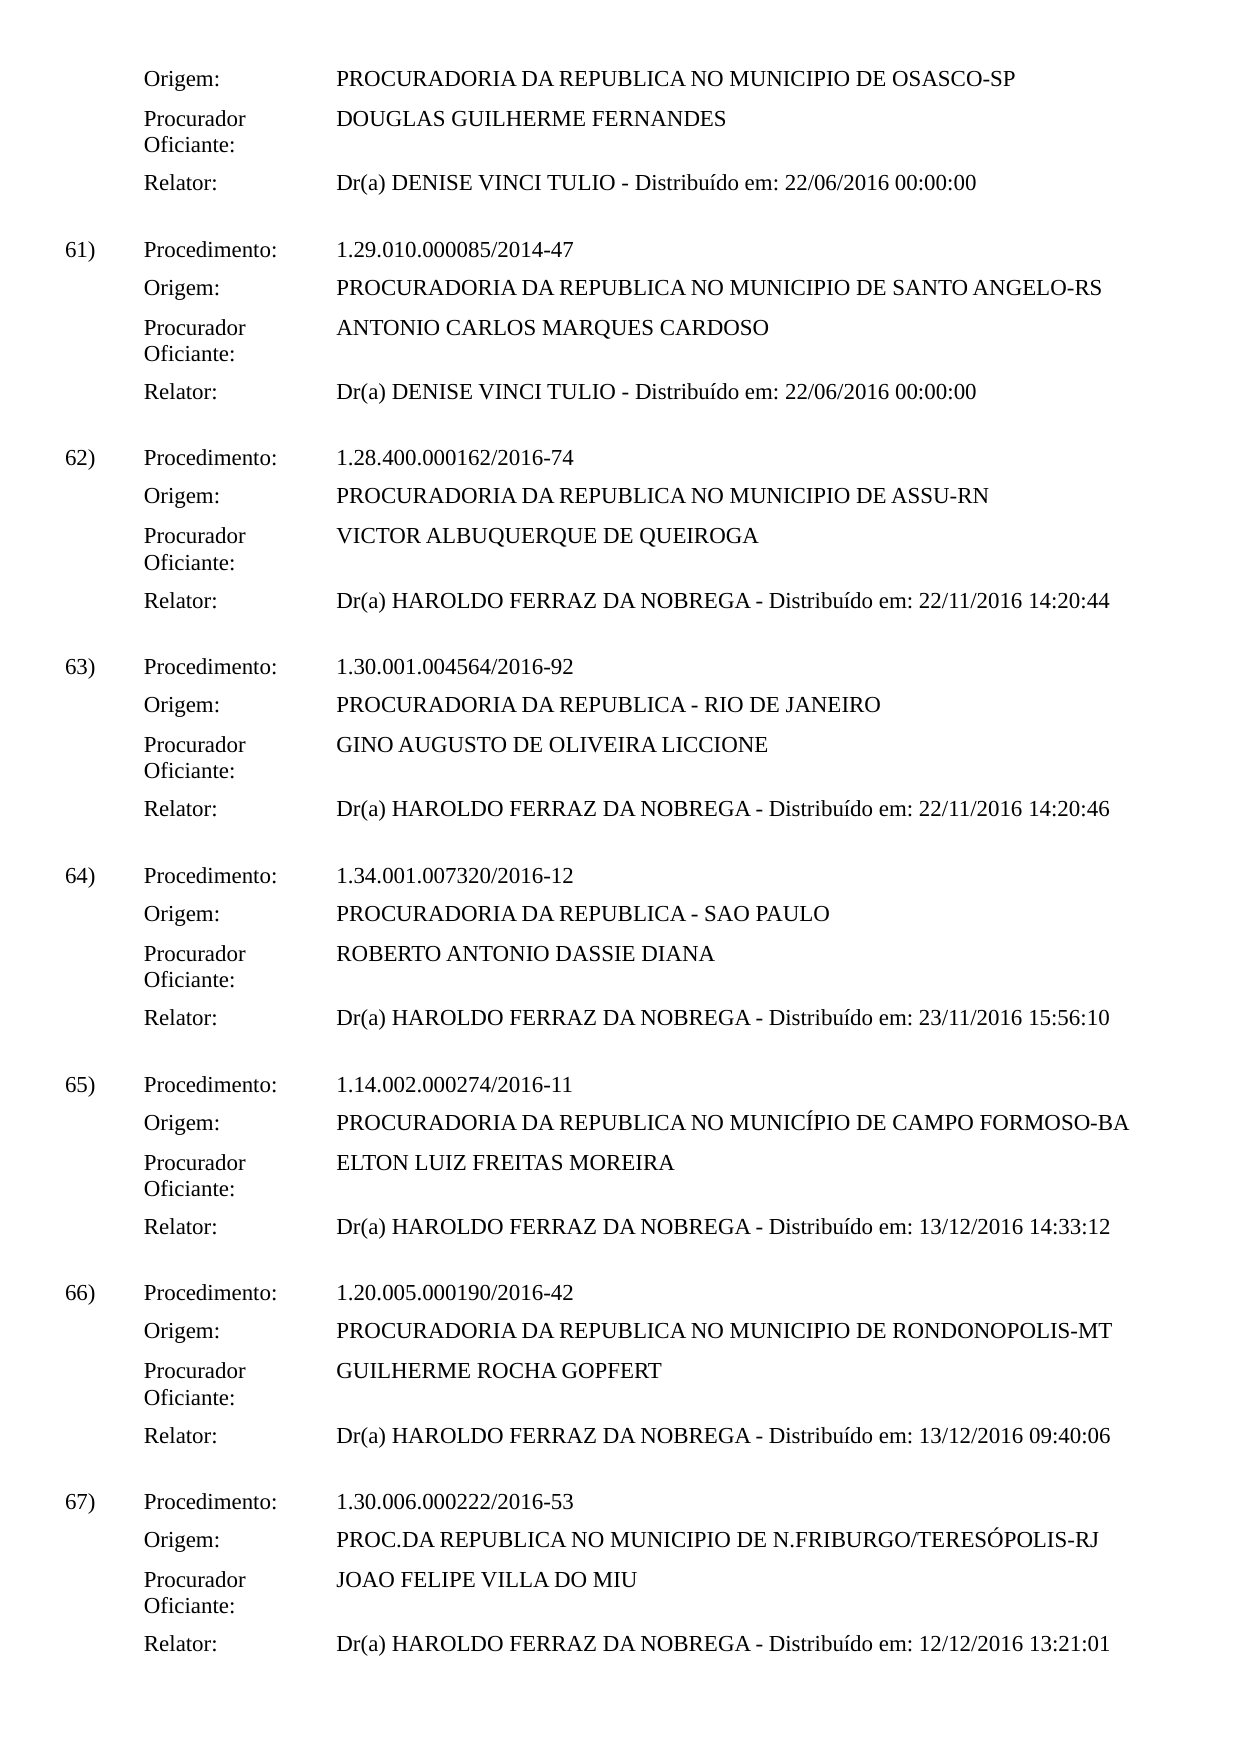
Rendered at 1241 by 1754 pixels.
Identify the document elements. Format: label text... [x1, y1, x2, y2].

table_header 1.34.001.007320/2016-12 [330, 856, 1181, 894]
table_cell Dr(a) DENISE VINCI TULIO - Distribuído em: 22/06/2016 00:00:00 [330, 164, 1180, 204]
table_cell [59, 790, 138, 830]
table_cell ELTON LUIZ FREITAS MOREIRA [330, 1143, 1181, 1207]
table_cell DOUGLAS GUILHERME FERNANDES [330, 99, 1180, 163]
table_cell [59, 1207, 138, 1247]
table_cell ROBERTO ANTONIO DASSIE DIANA [330, 934, 1181, 998]
table_header 1.20.005.000190/2016-42 [330, 1274, 1181, 1312]
table_cell VICTOR ALBUQUERQUE DE QUEIROGA [330, 517, 1181, 581]
table_header 62) [59, 439, 138, 477]
table_cell [59, 1312, 138, 1352]
table_cell JOAO FELIPE VILLA DO MIU [330, 1561, 1181, 1625]
table_header 1.30.001.004564/2016-92 [330, 648, 1181, 685]
table_header Procedimento: [138, 648, 330, 685]
table_cell Origem: [138, 477, 330, 517]
table_cell Procurador Oficiante: [138, 517, 330, 581]
table_cell [59, 477, 138, 517]
table_header 1.28.400.000162/2016-74 [330, 439, 1181, 477]
table_cell Relator: [138, 999, 330, 1039]
table_cell Procurador Oficiante: [138, 726, 330, 790]
table_cell Dr(a) HAROLDO FERRAZ DA NOBREGA - Distribuído em: 23/11/2016 15:56:10 [330, 999, 1181, 1039]
table_cell [59, 581, 138, 621]
table_cell Dr(a) HAROLDO FERRAZ DA NOBREGA - Distribuído em: 13/12/2016 09:40:06 [330, 1416, 1181, 1456]
table_cell PROC.DA REPUBLICA NO MUNICIPIO DE N.FRIBURGO/TERESÓPOLIS-RJ [330, 1520, 1181, 1561]
table_cell GUILHERME ROCHA GOPFERT [330, 1352, 1181, 1416]
table_cell [59, 1103, 138, 1143]
table_header Procedimento: [138, 439, 330, 477]
table_cell Origem: [138, 1520, 330, 1561]
table_cell ANTONIO CARLOS MARQUES CARDOSO [330, 308, 1181, 372]
table_header 1.30.006.000222/2016-53 [330, 1483, 1181, 1520]
table_cell Origem: [138, 59, 330, 99]
table_cell Procurador Oficiante: [138, 308, 330, 372]
table_cell Dr(a) HAROLDO FERRAZ DA NOBREGA - Distribuído em: 22/11/2016 14:20:46 [330, 790, 1181, 830]
table_header 63) [59, 648, 138, 685]
table_header Procedimento: [138, 1483, 330, 1520]
table_header 1.14.002.000274/2016-11 [330, 1065, 1181, 1103]
table_cell [59, 517, 138, 581]
table_cell [59, 934, 138, 998]
table_cell PROCURADORIA DA REPUBLICA NO MUNICÍPIO DE CAMPO FORMOSO-BA [330, 1103, 1181, 1143]
table_cell Dr(a) HAROLDO FERRAZ DA NOBREGA - Distribuído em: 12/12/2016 13:21:01 [330, 1625, 1181, 1665]
table_cell [59, 164, 138, 204]
table_cell [59, 999, 138, 1039]
table_cell Dr(a) HAROLDO FERRAZ DA NOBREGA - Distribuído em: 22/11/2016 14:20:44 [330, 581, 1181, 621]
table_header Procedimento: [138, 1065, 330, 1103]
table_cell Origem: [138, 1103, 330, 1143]
table_header Procedimento: [138, 1274, 330, 1312]
table_cell PROCURADORIA DA REPUBLICA NO MUNICIPIO DE OSASCO-SP [330, 59, 1180, 99]
table_cell [59, 372, 138, 412]
table_cell [59, 268, 138, 308]
table_cell GINO AUGUSTO DE OLIVEIRA LICCIONE [330, 726, 1181, 790]
table_cell [59, 1352, 138, 1416]
table_cell Relator: [138, 790, 330, 830]
table_header 64) [59, 856, 138, 894]
table_cell PROCURADORIA DA REPUBLICA NO MUNICIPIO DE SANTO ANGELO-RS [330, 268, 1181, 308]
table_cell [59, 894, 138, 934]
table_cell Origem: [138, 268, 330, 308]
table_cell Relator: [138, 581, 330, 621]
table_cell Dr(a) DENISE VINCI TULIO - Distribuído em: 22/06/2016 00:00:00 [330, 372, 1181, 412]
table_cell Relator: [138, 1625, 330, 1665]
table_cell Procurador Oficiante: [138, 1352, 330, 1416]
table_cell [59, 1520, 138, 1561]
table_cell [59, 1625, 138, 1665]
table_cell Origem: [138, 894, 330, 934]
table_cell Relator: [138, 1207, 330, 1247]
table_cell Procurador Oficiante: [138, 934, 330, 998]
table_cell Dr(a) HAROLDO FERRAZ DA NOBREGA - Distribuído em: 13/12/2016 14:33:12 [330, 1207, 1181, 1247]
table_cell Procurador Oficiante: [138, 1561, 330, 1625]
table_cell PROCURADORIA DA REPUBLICA NO MUNICIPIO DE ASSU-RN [330, 477, 1181, 517]
table_cell [59, 1416, 138, 1456]
table_header 67) [59, 1483, 138, 1520]
table_cell Relator: [138, 164, 330, 204]
table_header 1.29.010.000085/2014-47 [330, 230, 1181, 268]
table_header Procedimento: [138, 856, 330, 894]
table_cell [59, 1143, 138, 1207]
table_cell PROCURADORIA DA REPUBLICA - SAO PAULO [330, 894, 1181, 934]
table_cell [59, 1561, 138, 1625]
table_header 61) [59, 230, 138, 268]
table_cell [59, 308, 138, 372]
table_header Procedimento: [138, 230, 330, 268]
table_cell [59, 685, 138, 726]
table_cell Relator: [138, 372, 330, 412]
table_cell Procurador Oficiante: [138, 99, 330, 163]
table_cell Origem: [138, 685, 330, 726]
table_cell [59, 726, 138, 790]
table_header 65) [59, 1065, 138, 1103]
table_cell [59, 99, 138, 163]
table_header 66) [59, 1274, 138, 1312]
table_cell Procurador Oficiante: [138, 1143, 330, 1207]
table_cell Origem: [138, 1312, 330, 1352]
table_cell PROCURADORIA DA REPUBLICA - RIO DE JANEIRO [330, 685, 1181, 726]
table_cell Relator: [138, 1416, 330, 1456]
table_cell PROCURADORIA DA REPUBLICA NO MUNICIPIO DE RONDONOPOLIS-MT [330, 1312, 1181, 1352]
table_cell [59, 59, 138, 99]
